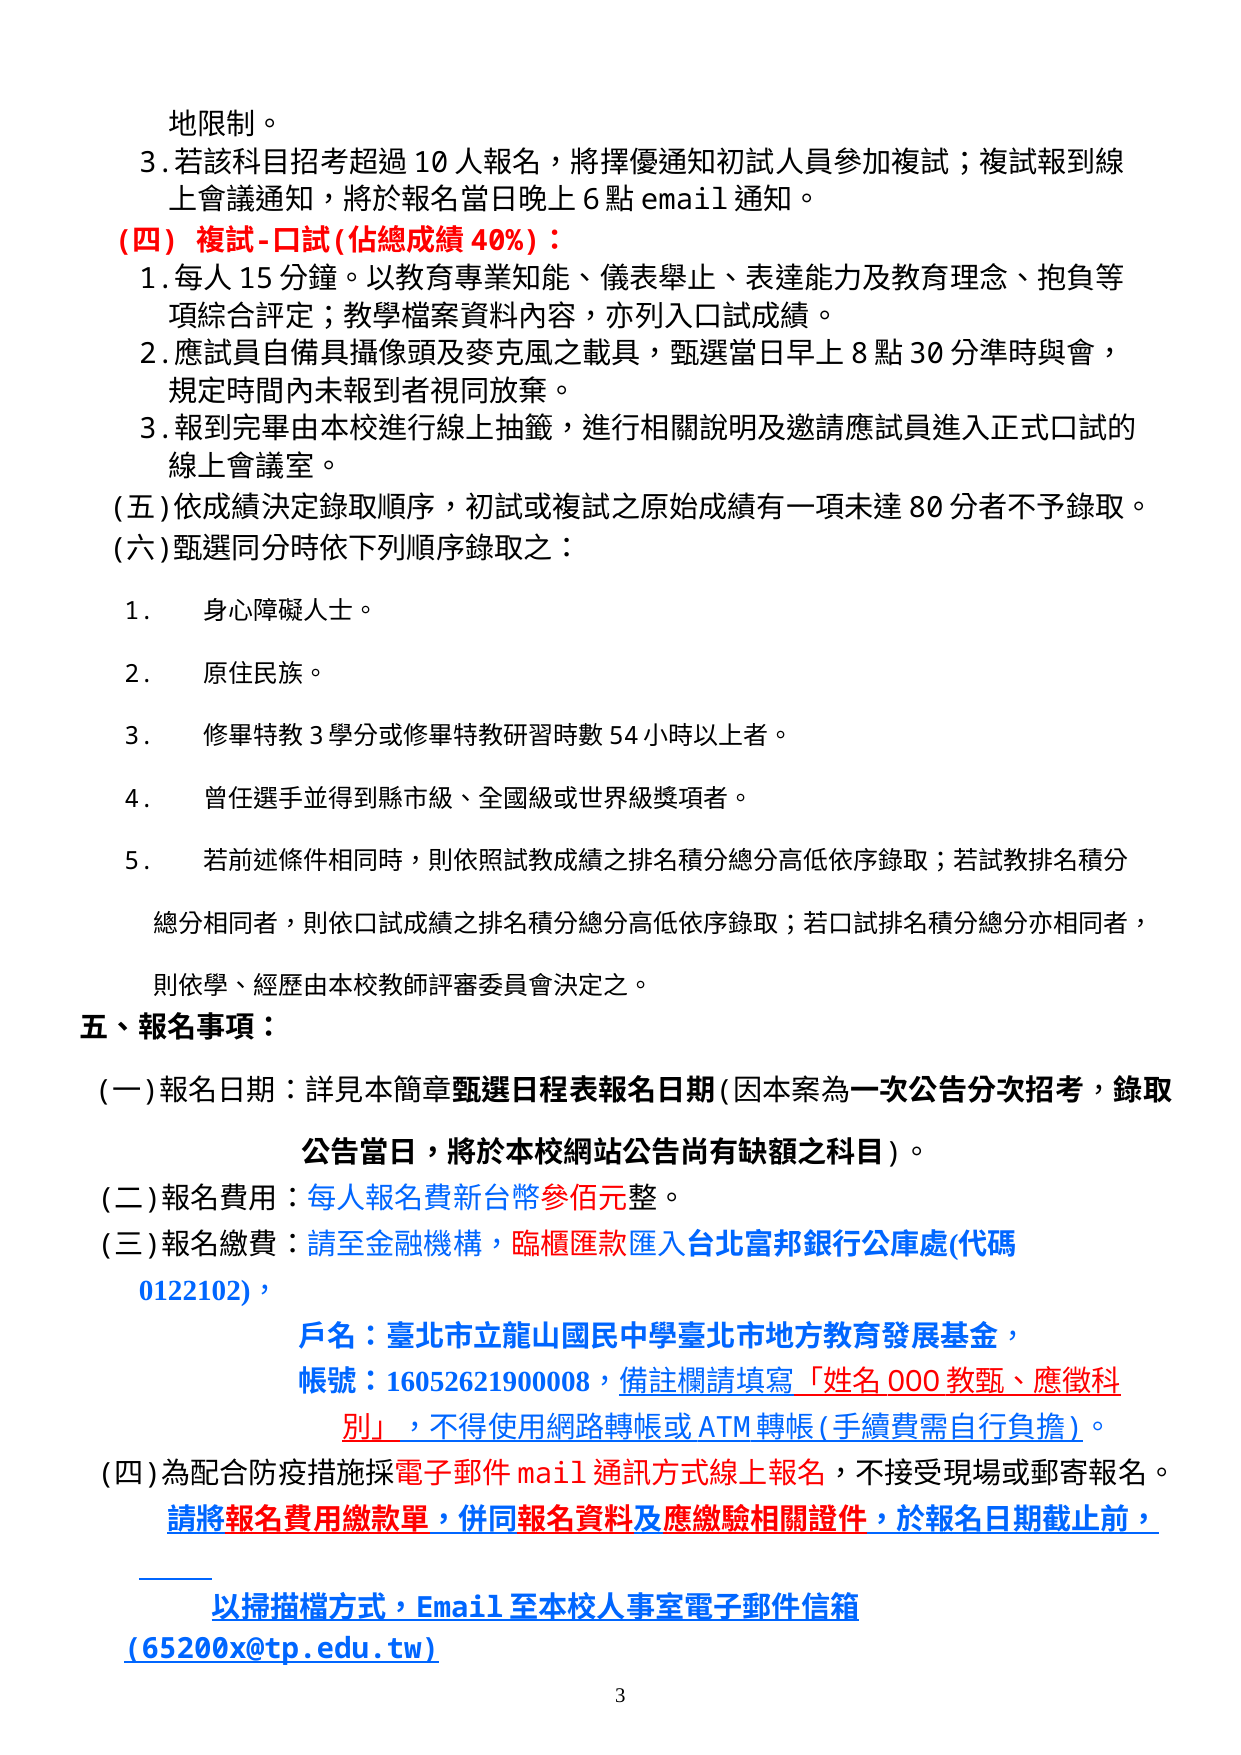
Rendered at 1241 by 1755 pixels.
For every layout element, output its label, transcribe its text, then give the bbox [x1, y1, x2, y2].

text (四) 複試-口試(佔總成績40%)： [79, 217, 1146, 259]
text (六)甄選同分時依下列順序錄取之： [97, 525, 1146, 567]
text 帳號：16052621900008，備註欄請填寫「姓名OOO教甄、應徵科 [79, 1354, 1158, 1400]
list 身心障礙人士。 [124, 567, 1146, 629]
text 請將報名費用繳款單，併同報名資料及應繳驗相關證件，於報名日期截止前， [79, 1492, 1146, 1584]
list 曾任選手並得到縣市級、全國級或世界級獎項者。 [124, 754, 1146, 817]
text 2.應試員自備具攝像頭及麥克風之載具，甄選當日早上8點30分準時與會，規定時間內未報到者視同放棄。 [139, 334, 1146, 409]
text (二)報名費用：每人報名費新台幣參佰元整。 [79, 1171, 1146, 1217]
text (五)依成績決定錄取順序，初試或複試之原始成績有一項未達80分者不予錄取。 [97, 484, 1146, 525]
list 修畢特教3學分或修畢特教研習時數54小時以上者。 [124, 692, 1146, 754]
text (三)報名繳費：請至金融機構，臨櫃匯款匯入台北富邦銀行公庫處(代碼0122102)， [79, 1217, 1158, 1309]
text 1.每人15分鐘。以教育專業知能、儀表舉止、表達能力及教育理念、抱負等項綜合評定；教學檔案資料內容，亦列入口試成績。 [139, 259, 1146, 334]
text (一)報名日期：詳見本簡章甄選日程表報名日期(因本案為一次公告分次招考，錄取公告當日，將於本校網站公告尚有缺額之科目)。 [94, 1046, 1172, 1171]
text 以掃描檔方式，Email至本校人事室電子郵件信箱(65200x@tp.edu.tw) [124, 1584, 1143, 1667]
text 地限制。 [139, 104, 1146, 142]
text 3.報到完畢由本校進行線上抽籤，進行相關說明及邀請應試員進入正式口試的線上會議室。 [139, 409, 1146, 484]
text 五、報名事項： [79, 1004, 1146, 1046]
text 別」，不得使用網路轉帳或ATM轉帳(手續費需自行負擔)。 [79, 1400, 1158, 1446]
list 若前述條件相同時，則依照試教成績之排名積分總分高低依序錄取；若試教排名積分總分相同者，則依口試成績之排名積分總分高低依序錄取；若口試排名積分總分亦相同者，則依學、經歷由本校教師評審委員會決定之。 [124, 817, 1146, 1004]
text (四)為配合防疫措施採電子郵件mail通訊方式線上報名，不接受現場或郵寄報名。 [79, 1446, 1172, 1492]
text 3.若該科目招考超過10人報名，將擇優通知初試人員參加複試；複試報到線上會議通知，將於報名當日晚上6點email通知。 [139, 142, 1146, 217]
text 戶名：臺北市立龍山國民中學臺北市地方教育發展基金， [79, 1309, 1158, 1354]
list 原住民族。 [124, 629, 1146, 692]
